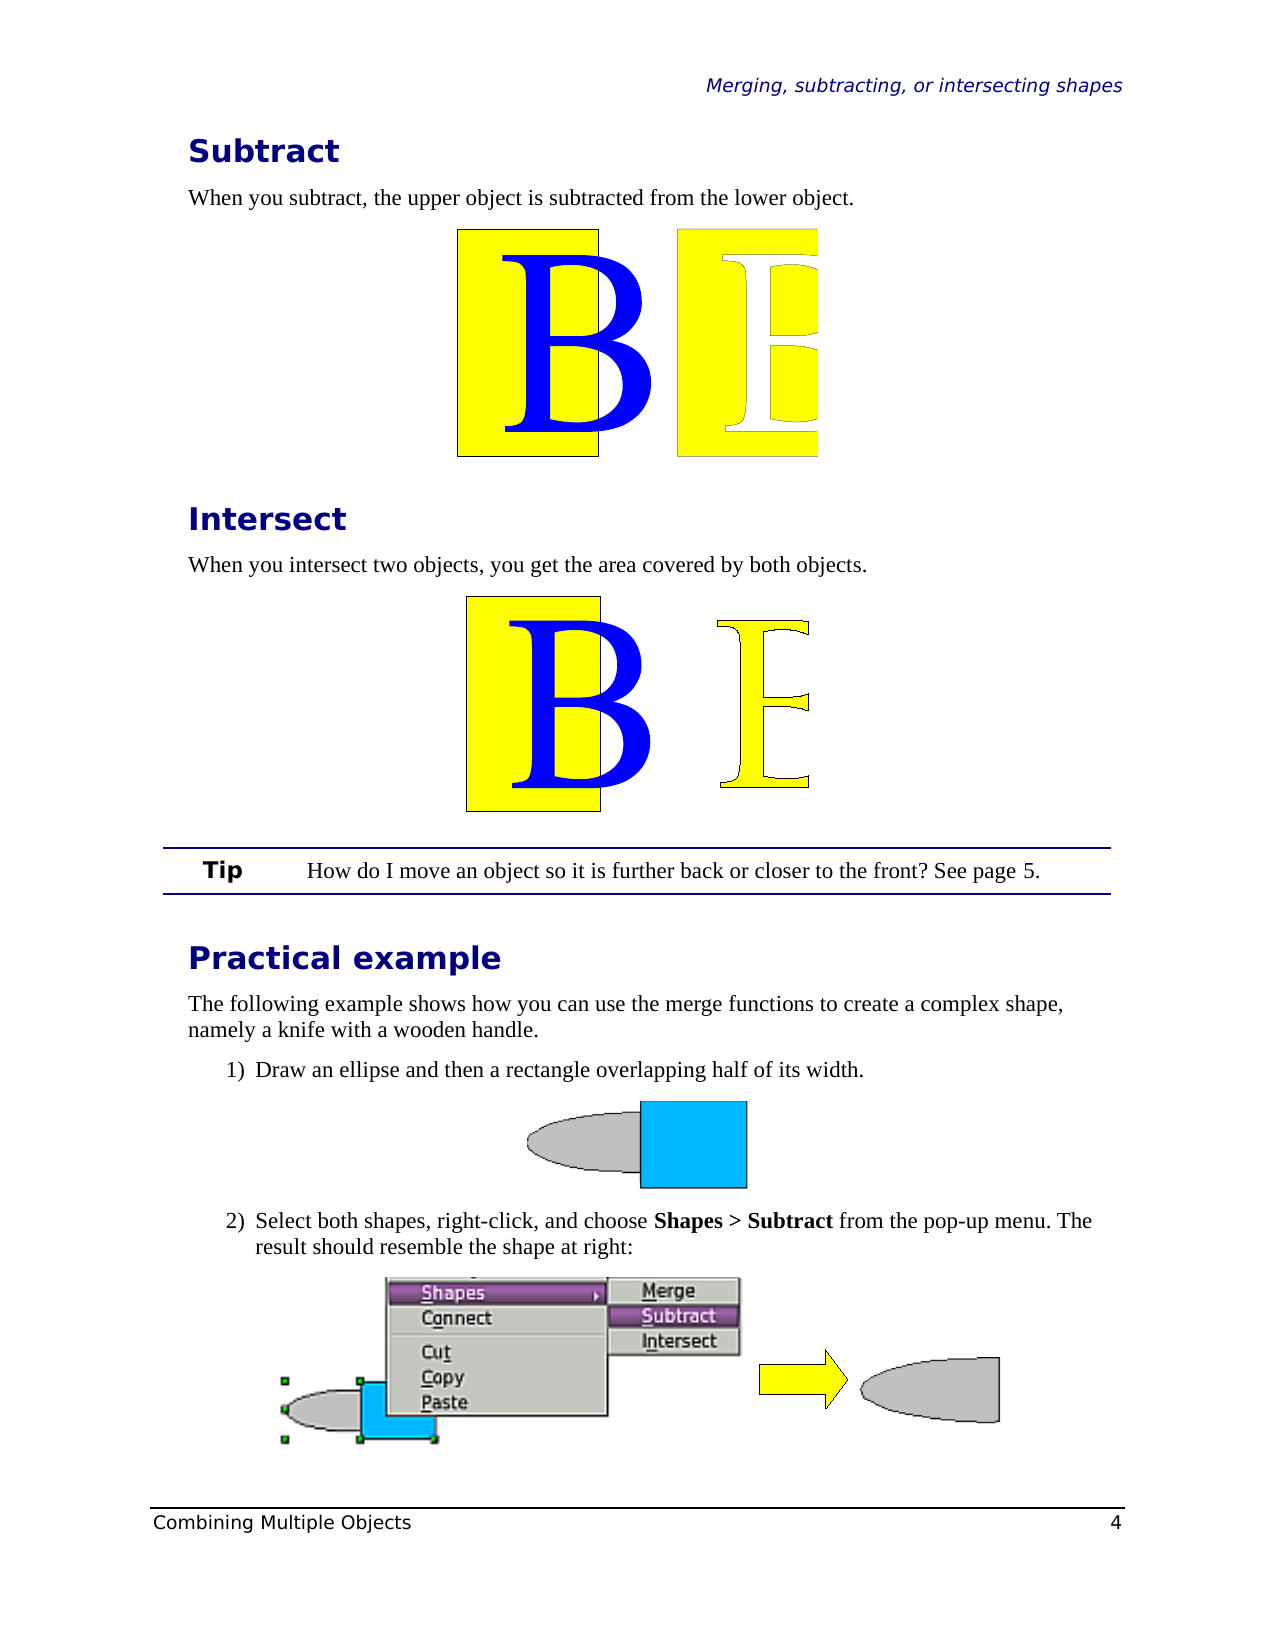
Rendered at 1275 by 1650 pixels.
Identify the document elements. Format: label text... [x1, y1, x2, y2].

table_header Tip [163, 849, 283, 893]
text When you subtract, the upper object is subtracted from the lower object. [188, 185, 1125, 211]
table_header How do I move an object so it is further back or closer to the front? See page 5. [283, 849, 1111, 893]
text When you intersect two objects, you get the area covered by both objects. [188, 552, 1125, 578]
subtitle Intersect [188, 501, 1125, 538]
picture [860, 1357, 1002, 1425]
subtitle Subtract [188, 134, 1125, 170]
picture [273, 1277, 747, 1453]
subtitle Practical example [188, 940, 1125, 977]
text The following example shows how you can use the merge functions to create a complex shape, namely a knife with a wooden handle. [188, 991, 1125, 1042]
list Select both shapes, right-click, and choose Shapes > Subtract from the pop-up menu. The result should resemble the shape at right: [226, 1208, 1125, 1259]
picture [527, 1101, 748, 1190]
list Draw an ellipse and then a rectangle overlapping half of its width. [226, 1057, 1125, 1083]
